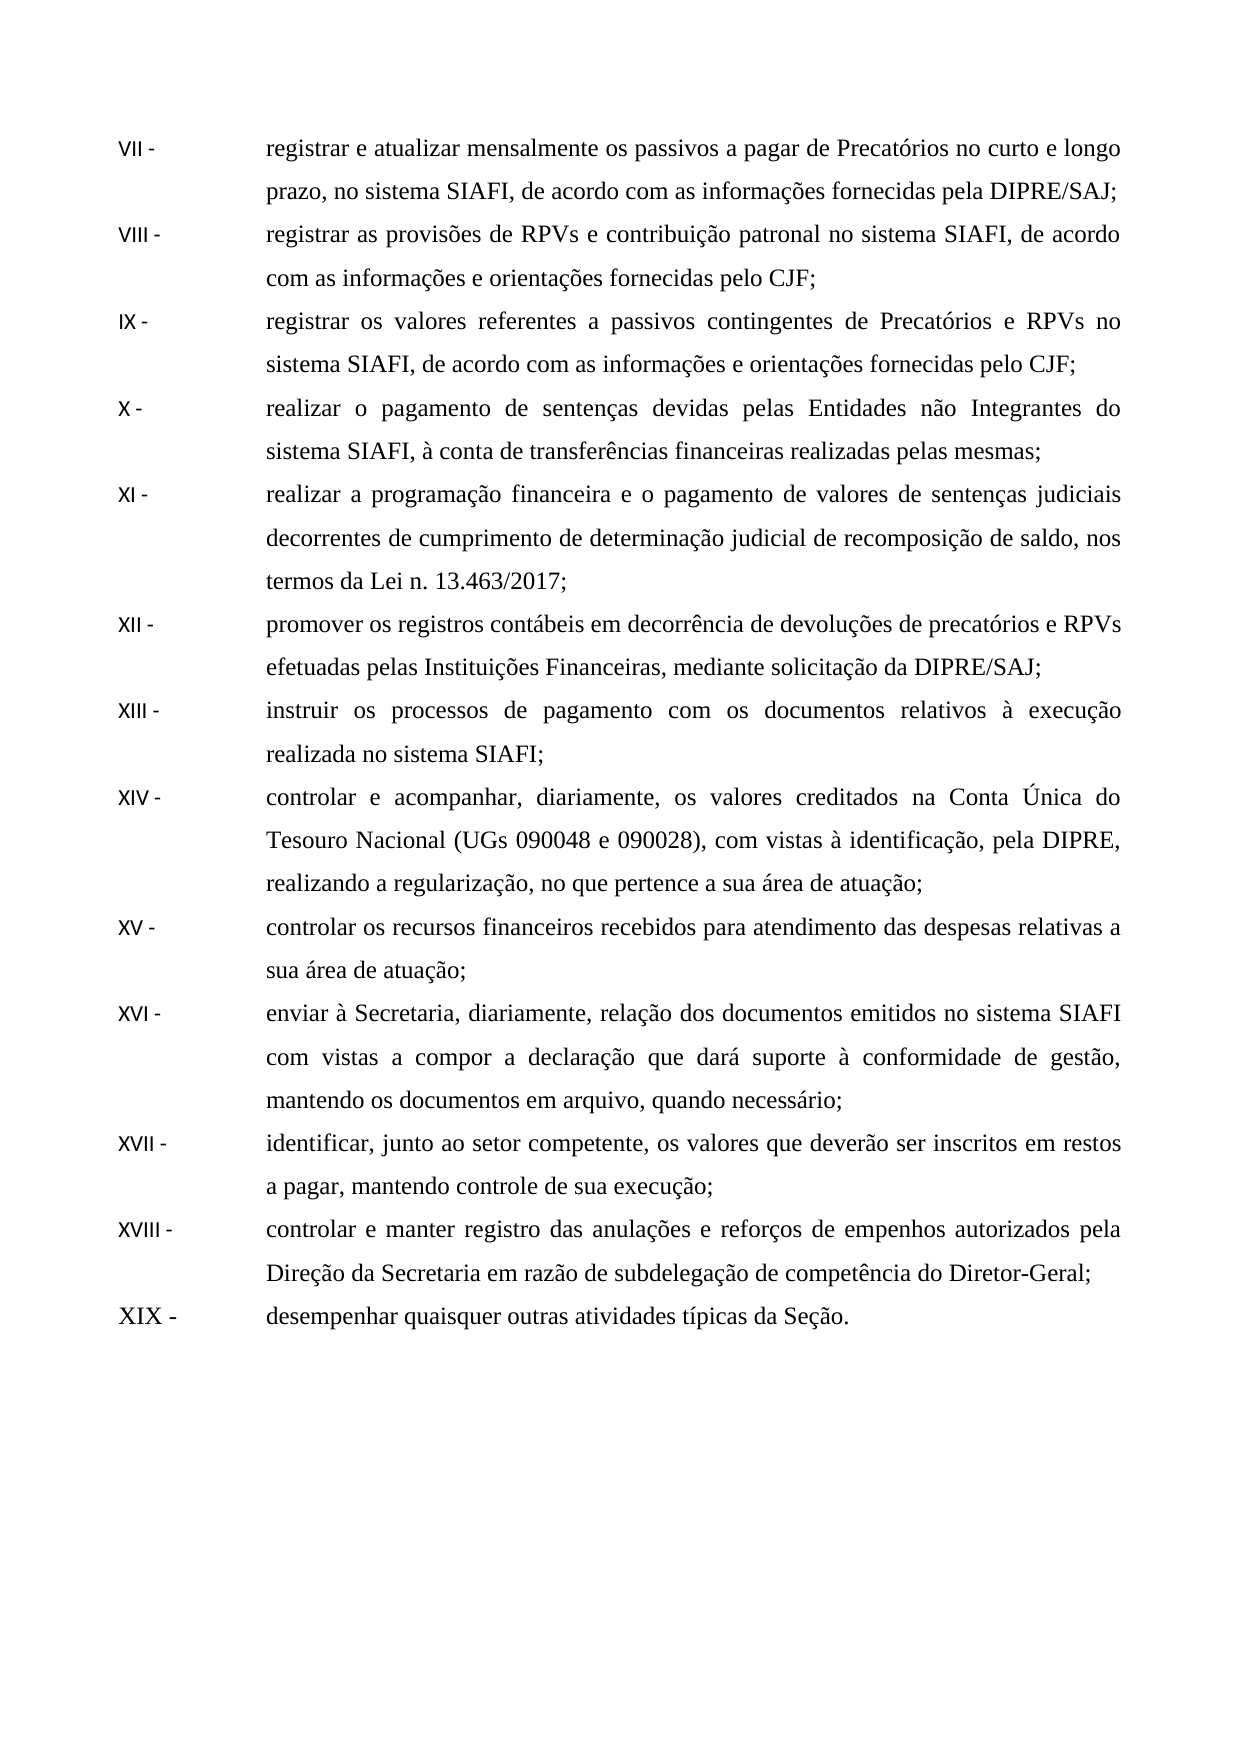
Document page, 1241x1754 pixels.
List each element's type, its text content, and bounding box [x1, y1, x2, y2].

list enviar à Secretaria, diariamente, relação dos documentos emitidos no sistema SIAFI com vistas a compor a declaração que dará suporte à conformidade de gestão, mantendo os documentos em arquivo, quando necessário; [118, 998, 1122, 1113]
list registrar e atualizar mensalmente os passivos a pagar de Precatórios no curto e longo prazo, no sistema SIAFI, de acordo com as informações fornecidas pela DIPRE/SAJ; [118, 133, 1122, 205]
list controlar e acompanhar, diariamente, os valores creditados na Conta Única do Tesouro Nacional (UGs 090048 e 090028), com vistas à identificação, pela DIPRE, realizando a regularização, no que pertence a sua área de atuação; [118, 782, 1122, 897]
list desempenhar quaisquer outras atividades típicas da Seção. [118, 1301, 1122, 1330]
list registrar as provisões de RPVs e contribuição patronal no sistema SIAFI, de acordo com as informações e orientações fornecidas pelo CJF; [118, 219, 1122, 292]
list instruir os processos de pagamento com os documentos relativos à execução realizada no sistema SIAFI; [118, 695, 1122, 768]
list registrar os valores referentes a passivos contingentes de Precatórios e RPVs no sistema SIAFI, de acordo com as informações e orientações fornecidas pelo CJF; [118, 306, 1122, 378]
list identificar, junto ao setor competente, os valores que deverão ser inscritos em restos a pagar, mantendo controle de sua execução; [118, 1128, 1122, 1200]
list controlar os recursos financeiros recebidos para atendimento das despesas relativas a sua área de atuação; [118, 912, 1122, 984]
list realizar o pagamento de sentenças devidas pelas Entidades não Integrantes do sistema SIAFI, à conta de transferências financeiras realizadas pelas mesmas; [118, 393, 1122, 465]
list controlar e manter registro das anulações e reforços de empenhos autorizados pela Direção da Secretaria em razão de subdelegação de competência do Diretor-Geral; [118, 1214, 1122, 1287]
list realizar a programação financeira e o pagamento de valores de sentenças judiciais decorrentes de cumprimento de determinação judicial de recomposição de saldo, nos termos da Lei n. 13.463/2017; [118, 479, 1122, 594]
list promover os registros contábeis em decorrência de devoluções de precatórios e RPVs efetuadas pelas Instituições Financeiras, mediante solicitação da DIPRE/SAJ; [118, 609, 1122, 681]
